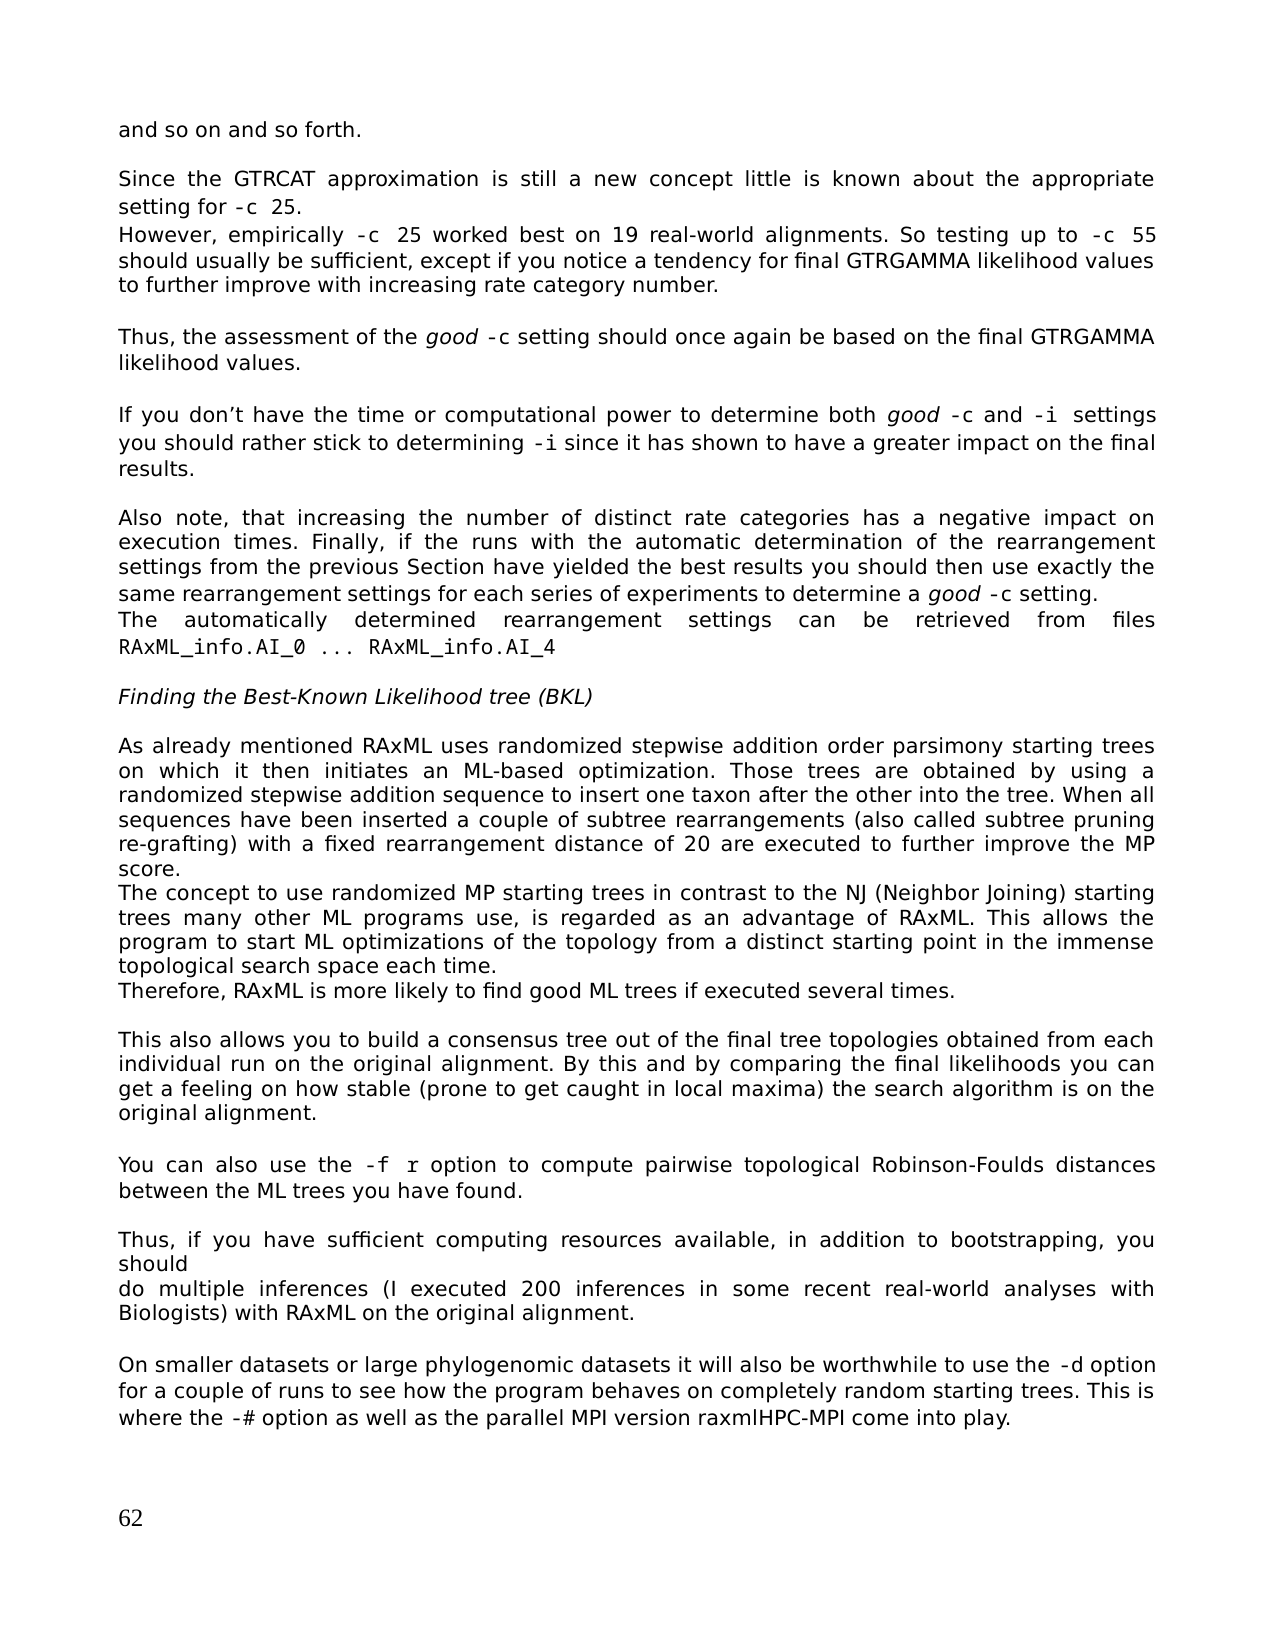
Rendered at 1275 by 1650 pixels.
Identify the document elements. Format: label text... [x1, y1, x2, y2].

text and so on and so forth. [118, 118, 1157, 143]
text Thus, if you have sufficient computing resources available, in addition to bootstrapping, you should [118, 1228, 1157, 1277]
text This also allows you to build a consensus tree out of the final tree topologies obtained from each individual run on the original alignment. By this and by comparing the final likelihoods you can get a feeling on how stable (prone to get caught in local maxima) the search algorithm is on the original alignment. [118, 1028, 1157, 1126]
text You can also use the -f r option to compute pairwise topological Robinson-Foulds distances between the ML trees you have found. [118, 1150, 1157, 1203]
text Finding the Best-Known Likelihood tree (BKL) [118, 685, 1157, 709]
text Since the GTRCAT approximation is still a new concept little is known about the appropriate setting for -c 25. [118, 167, 1157, 220]
text Therefore, RAxML is more likely to find good ML trees if executed several times. [118, 979, 1157, 1003]
text Thus, the assessment of the good -c setting should once again be based on the final GTRGAMMA likelihood values. [118, 322, 1157, 375]
text If you don’t have the time or computational power to determine both good -c and -i settings you should rather stick to determining -i since it has shown to have a greater impact on the final results. [118, 399, 1157, 481]
text The automatically determined rearrangement settings can be retrieved from files RAxML_info.AI_0 ... RAxML_info.AI_4 [118, 608, 1157, 661]
text Also note, that increasing the number of distinct rate categories has a negative impact on execution times. Finally, if the runs with the automatic determination of the rearrangement settings from the previous Section have yielded the best results you should then use exactly the same rearrangement settings for each series of experiments to determine a good -c setting. [118, 506, 1157, 608]
text The concept to use randomized MP starting trees in contrast to the NJ (Neighbor Joining) starting trees many other ML programs use, is regarded as an advantage of RAxML. This allows the program to start ML optimizations of the topology from a distinct starting point in the immense topological search space each time. [118, 881, 1157, 979]
text As already mentioned RAxML uses randomized stepwise addition order parsimony starting trees on which it then initiates an ML-based optimization. Those trees are obtained by using a randomized stepwise addition sequence to insert one taxon after the other into the tree. When all sequences have been inserted a couple of subtree rearrangements (also called subtree pruning re-grafting) with a fixed rearrangement distance of 20 are executed to further improve the MP score. [118, 734, 1157, 881]
text On smaller datasets or large phylogenomic datasets it will also be worthwhile to use the -d option for a couple of runs to see how the program behaves on completely random starting trees. This is where the -# option as well as the parallel MPI version raxmlHPC-MPI come into play. [118, 1350, 1157, 1432]
text However, empirically -c 25 worked best on 19 real-world alignments. So testing up to -c 55 should usually be sufficient, except if you notice a tendency for final GTRGAMMA likelihood values to further improve with increasing rate category number. [118, 220, 1157, 298]
text do multiple inferences (I executed 200 inferences in some recent real-world analyses with Biologists) with RAxML on the original alignment. [118, 1277, 1157, 1326]
